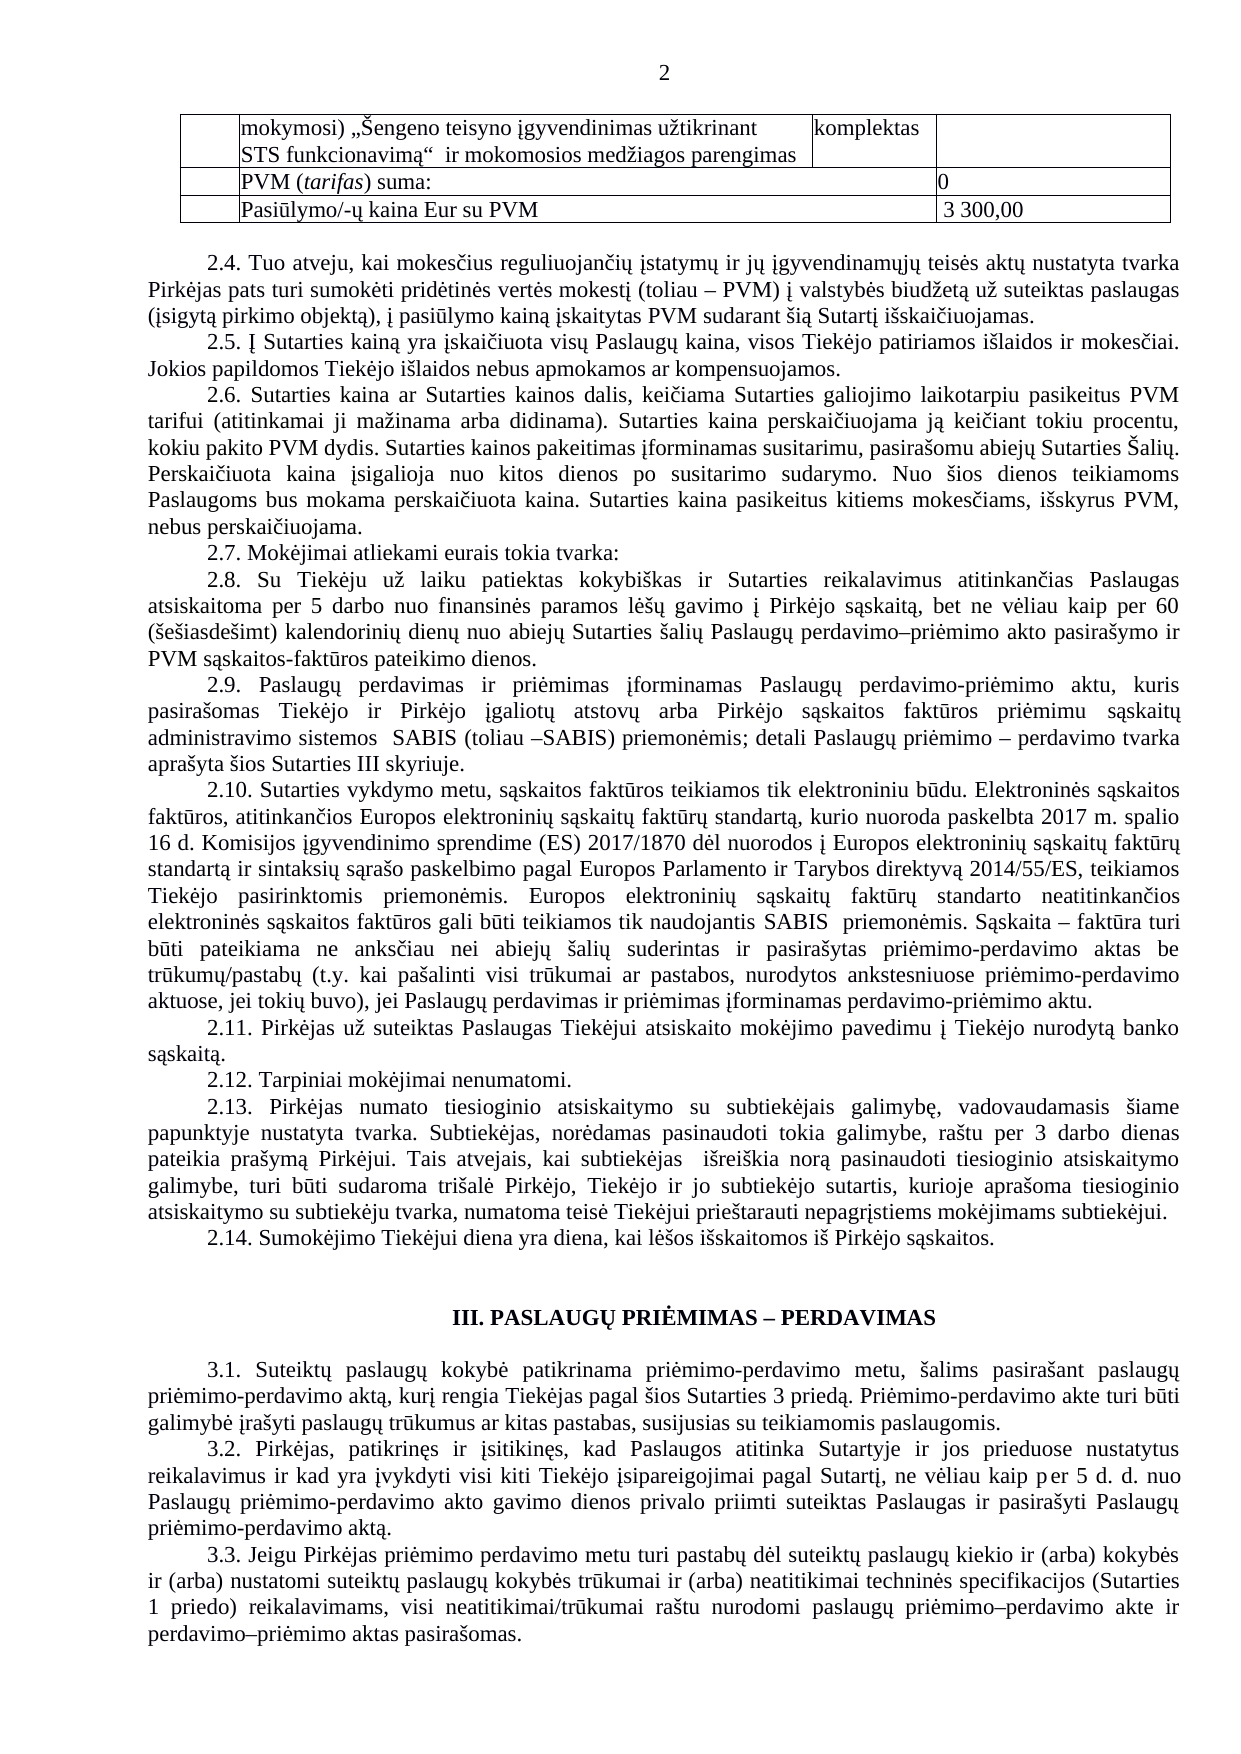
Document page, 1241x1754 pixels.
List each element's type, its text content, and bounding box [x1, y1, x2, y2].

text 2.6. Sutarties kaina ar Sutarties kainos dalis, keičiama Sutarties galiojimo laikotarpiu pasikeitus PVM tarifui (atitinkamai ji mažinama arba didinama). Sutarties kaina perskaičiuojama ją keičiant tokiu procentu, kokiu pakito PVM dydis. Sutarties kainos pakeitimas įforminamas susitarimu, pasirašomu abiejų Sutarties Šalių. Perskaičiuota kaina įsigalioja nuo kitos dienos po susitarimo sudarymo. Nuo šios dienos teikiamoms Paslaugoms bus mokama perskaičiuota kaina. Sutarties kaina pasikeitus kitiems mokesčiams, išskyrus PVM, nebus perskaičiuojama. [148, 381, 1181, 539]
table_cell 3 300,00 [937, 196, 1170, 222]
table_cell 0 [937, 168, 1170, 194]
text 2.4. Tuo atveju, kai mokesčius reguliuojančių įstatymų ir jų įgyvendinamųjų teisės aktų nustatyta tvarka Pirkėjas pats turi sumokėti pridėtinės vertės mokestį (toliau – PVM) į valstybės biudžetą už suteiktas paslaugas (įsigytą pirkimo objektą), į pasiūlymo kainą įskaitytas PVM sudarant šią Sutartį išskaičiuojamas. [148, 249, 1181, 328]
text 2.7. Mokėjimai atliekami eurais tokia tvarka: [148, 539, 1181, 566]
table_cell [181, 115, 239, 167]
text 2.14. Sumokėjimo Tiekėjui diena yra diena, kai lėšos išskaitomos iš Pirkėjo sąskaitos. [148, 1224, 1181, 1251]
text 2.13. Pirkėjas numato tiesioginio atsiskaitymo su subtiekėjais galimybę, vadovaudamasis šiame papunktyje nustatyta tvarka. Subtiekėjas, norėdamas pasinaudoti tokia galimybe, raštu per 3 darbo dienas pateikia prašymą Pirkėjui. Tais atvejais, kai subtiekėjas išreiškia norą pasinaudoti tiesioginio atsiskaitymo galimybe, turi būti sudaroma trišalė Pirkėjo, Tiekėjo ir jo subtiekėjo sutartis, kurioje aprašoma tiesioginio atsiskaitymo su subtiekėju tvarka, numatoma teisė Tiekėjui prieštarauti nepagrįstiems mokėjimams subtiekėjui. [148, 1093, 1181, 1224]
text 2.8. Su Tiekėju už laiku patiektas kokybiškas ir Sutarties reikalavimus atitinkančias Paslaugas atsiskaitoma per 5 darbo nuo finansinės paramos lėšų gavimo į Pirkėjo sąskaitą, bet ne vėliau kaip per 60 (šešiasdešimt) kalendorinių dienų nuo abiejų Sutarties šalių Paslaugų perdavimo–priėmimo akto pasirašymo ir PVM sąskaitos-faktūros pateikimo dienos. [148, 566, 1181, 671]
text 2.9. Paslaugų perdavimas ir priėmimas įforminamas Paslaugų perdavimo-priėmimo aktu, kuris pasirašomas Tiekėjo ir Pirkėjo įgaliotų atstovų arba Pirkėjo sąskaitos faktūros priėmimu sąskaitų administravimo sistemos SABIS (toliau –SABIS) priemonėmis; detali Paslaugų priėmimo – perdavimo tvarka aprašyta šios Sutarties III skyriuje. [148, 671, 1181, 776]
table_cell mokymosi) „Šengeno teisyno įgyvendinimas užtikrinant STS funkcionavimą“ ir mokomosios medžiagos parengimas [240, 115, 812, 167]
text 2.10. Sutarties vykdymo metu, sąskaitos faktūros teikiamos tik elektroniniu būdu. Elektroninės sąskaitos faktūros, atitinkančios Europos elektroninių sąskaitų faktūrų standartą, kurio nuoroda paskelbta 2017 m. spalio 16 d. Komisijos įgyvendinimo sprendime (ES) 2017/1870 dėl nuorodos į Europos elektroninių sąskaitų faktūrų standartą ir sintaksių sąrašo paskelbimo pagal Europos Parlamento ir Tarybos direktyvą 2014/55/ES, teikiamos Tiekėjo pasirinktomis priemonėmis. Europos elektroninių sąskaitų faktūrų standarto neatitinkančios elektroninės sąskaitos faktūros gali būti teikiamos tik naudojantis SABIS priemonėmis. Sąskaita – faktūra turi būti pateikiama ne anksčiau nei abiejų šalių suderintas ir pasirašytas priėmimo-perdavimo aktas be trūkumų/pastabų (t.y. kai pašalinti visi trūkumai ar pastabos, nurodytos ankstesniuose priėmimo-perdavimo aktuose, jei tokių buvo), jei Paslaugų perdavimas ir priėmimas įforminamas perdavimo-priėmimo aktu. [148, 776, 1181, 1014]
text III. PASLAUGŲ PRIĖMIMAS – PERDAVIMAS [148, 1303, 1181, 1330]
table_cell [181, 168, 239, 194]
table_cell komplektas [813, 115, 936, 167]
text 3.1. Suteiktų paslaugų kokybė patikrinama priėmimo-perdavimo metu, šalims pasirašant paslaugų priėmimo-perdavimo aktą, kurį rengia Tiekėjas pagal šios Sutarties 3 priedą. Priėmimo-perdavimo akte turi būti galimybė įrašyti paslaugų trūkumus ar kitas pastabas, susijusias su teikiamomis paslaugomis. [148, 1356, 1181, 1435]
table_cell [181, 196, 239, 222]
table_cell [937, 115, 1170, 167]
text 2.5. Į Sutarties kainą yra įskaičiuota visų Paslaugų kaina, visos Tiekėjo patiriamos išlaidos ir mokesčiai. Jokios papildomos Tiekėjo išlaidos nebus apmokamos ar kompensuojamos. [148, 328, 1181, 381]
text 2.12. Tarpiniai mokėjimai nenumatomi. [148, 1066, 1181, 1093]
table_cell PVM (tarifas) suma: [240, 168, 936, 194]
table_cell Pasiūlymo/-ų kaina Eur su PVM [240, 196, 936, 222]
text 3.3. Jeigu Pirkėjas priėmimo perdavimo metu turi pastabų dėl suteiktų paslaugų kiekio ir (arba) kokybės ir (arba) nustatomi suteiktų paslaugų kokybės trūkumai ir (arba) neatitikimai techninės specifikacijos (Sutarties 1 priedo) reikalavimams, visi neatitikimai/trūkumai raštu nurodomi paslaugų priėmimo–perdavimo akte ir perdavimo–priėmimo aktas pasirašomas. [148, 1541, 1181, 1646]
text 2.11. Pirkėjas už suteiktas Paslaugas Tiekėjui atsiskaito mokėjimo pavedimu į Tiekėjo nurodytą banko sąskaitą. [148, 1014, 1181, 1066]
text 3.2. Pirkėjas, patikrinęs ir įsitikinęs, kad Paslaugos atitinka Sutartyje ir jos prieduose nustatytus reikalavimus ir kad yra įvykdyti visi kiti Tiekėjo įsipareigojimai pagal Sutartį, ne vėliau kaip per 5 d. d. nuo Paslaugų priėmimo-perdavimo akto gavimo dienos privalo priimti suteiktas Paslaugas ir pasirašyti Paslaugų priėmimo-perdavimo aktą. [148, 1435, 1181, 1541]
